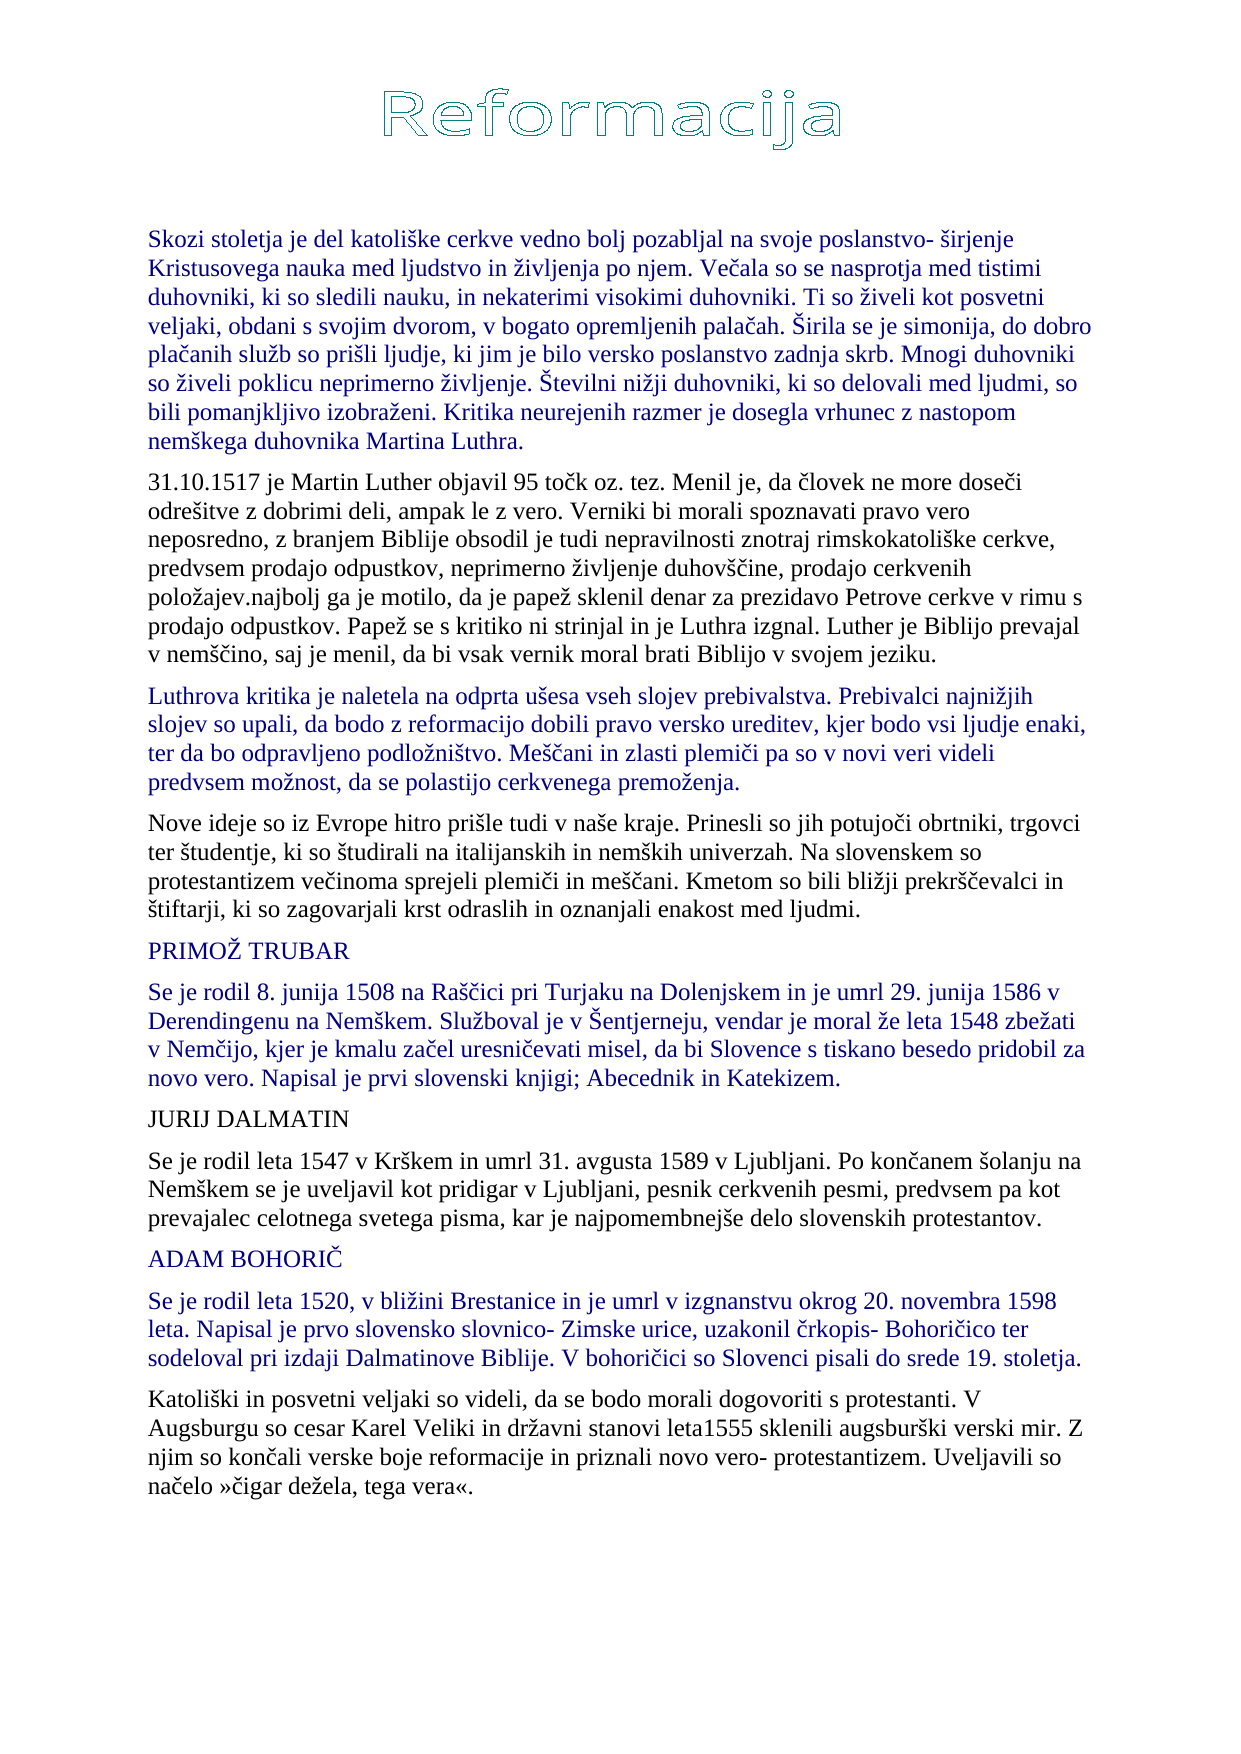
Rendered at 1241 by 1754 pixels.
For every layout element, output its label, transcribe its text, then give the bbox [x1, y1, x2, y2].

text Se je rodil 8. junija 1508 na Raščici pri Turjaku na Dolenjskem in je umrl 29. junija 1586 v Derendingenu na Nemškem. Služboval je v Šentjerneju, vendar je moral že leta 1548 zbežati v Nemčijo, kjer je kmalu začel uresničevati misel, da bi Slovence s tiskano besedo pridobil za novo vero. Napisal je prvi slovenski knjigi; Abecednik in Katekizem. [148, 977, 1093, 1092]
text JURIJ DALMATIN [148, 1104, 1093, 1133]
text Se je rodil leta 1547 v Krškem in umrl 31. avgusta 1589 v Ljubljani. Po končanem šolanju na Nemškem se je uveljavil kot pridigar v Ljubljani, pesnik cerkvenih pesmi, predvsem pa kot prevajalec celotnega svetega pisma, kar je najpomembnejše delo slovenskih protestantov. [148, 1146, 1093, 1232]
text Skozi stoletja je del katoliške cerkve vedno bolj pozabljal na svoje poslanstvo- širjenje Kristusovega nauka med ljudstvo in življenja po njem. Večala so se nasprotja med tistimi duhovniki, ki so sledili nauku, in nekaterimi visokimi duhovniki. Ti so živeli kot posvetni veljaki, obdani s svojim dvorom, v bogato opremljenih palačah. Širila se je simonija, do dobro plačanih služb so prišli ljudje, ki jim je bilo versko poslanstvo zadnja skrb. Mnogi duhovniki so živeli poklicu neprimerno življenje. Številni nižji duhovniki, ki so delovali med ljudmi, so bili pomanjkljivo izobraženi. Kritika neurejenih razmer je dosegla vrhunec z nastopom nemškega duhovnika Martina Luthra. [148, 224, 1093, 454]
text Katoliški in posvetni veljaki so videli, da se bodo morali dogovoriti s protestanti. V Augsburgu so cesar Karel Veliki in državni stanovi leta1555 sklenili augsburški verski mir. Z njim so končali verske boje reformacije in priznali novo vero- protestantizem. Uveljavili so načelo »čigar dežela, tega vera«. [148, 1384, 1093, 1499]
text 31.10.1517 je Martin Luther objavil 95 točk oz. tez. Menil je, da človek ne more doseči odrešitve z dobrimi deli, ampak le z vero. Verniki bi morali spoznavati pravo vero neposredno, z branjem Biblije obsodil je tudi nepravilnosti znotraj rimskokatoliške cerkve, predvsem prodajo odpustkov, neprimerno življenje duhovščine, prodajo cerkvenih položajev.najbolj ga je motilo, da je papež sklenil denar za prezidavo Petrove cerkve v rimu s prodajo odpustkov. Papež se s kritiko ni strinjal in je Luthra izgnal. Luther je Biblijo prevajal v nemščino, saj je menil, da bi vsak vernik moral brati Biblijo v svojem jeziku. [148, 467, 1093, 668]
text Luthrova kritika je naletela na odprta ušesa vseh slojev prebivalstva. Prebivalci najnižjih slojev so upali, da bodo z reformacijo dobili pravo versko ureditev, kjer bodo vsi ljudje enaki, ter da bo odpravljeno podložništvo. Meščani in zlasti plemiči pa so v novi veri videli predvsem možnost, da se polastijo cerkvenega premoženja. [148, 681, 1093, 796]
text Nove ideje so iz Evrope hitro prišle tudi v naše kraje. Prinesli so jih potujoči obrtniki, trgovci ter študentje, ki so študirali na italijanskih in nemških univerzah. Na slovenskem so protestantizem večinoma sprejeli plemiči in meščani. Kmetom so bili bližji prekrščevalci in štiftarji, ki so zagovarjali krst odraslih in oznanjali enakost med ljudmi. [148, 808, 1093, 923]
text PRIMOŽ TRUBAR [148, 936, 1093, 964]
text ADAM BOHORIČ [148, 1244, 1093, 1273]
text Se je rodil leta 1520, v bližini Brestanice in je umrl v izgnanstvu okrog 20. novembra 1598 leta. Napisal je prvo slovensko slovnico- Zimske urice, uzakonil črkopis- Bohoričico ter sodeloval pri izdaji Dalmatinove Biblije. V bohoričici so Slovenci pisali do srede 19. stoletja. [148, 1286, 1093, 1372]
